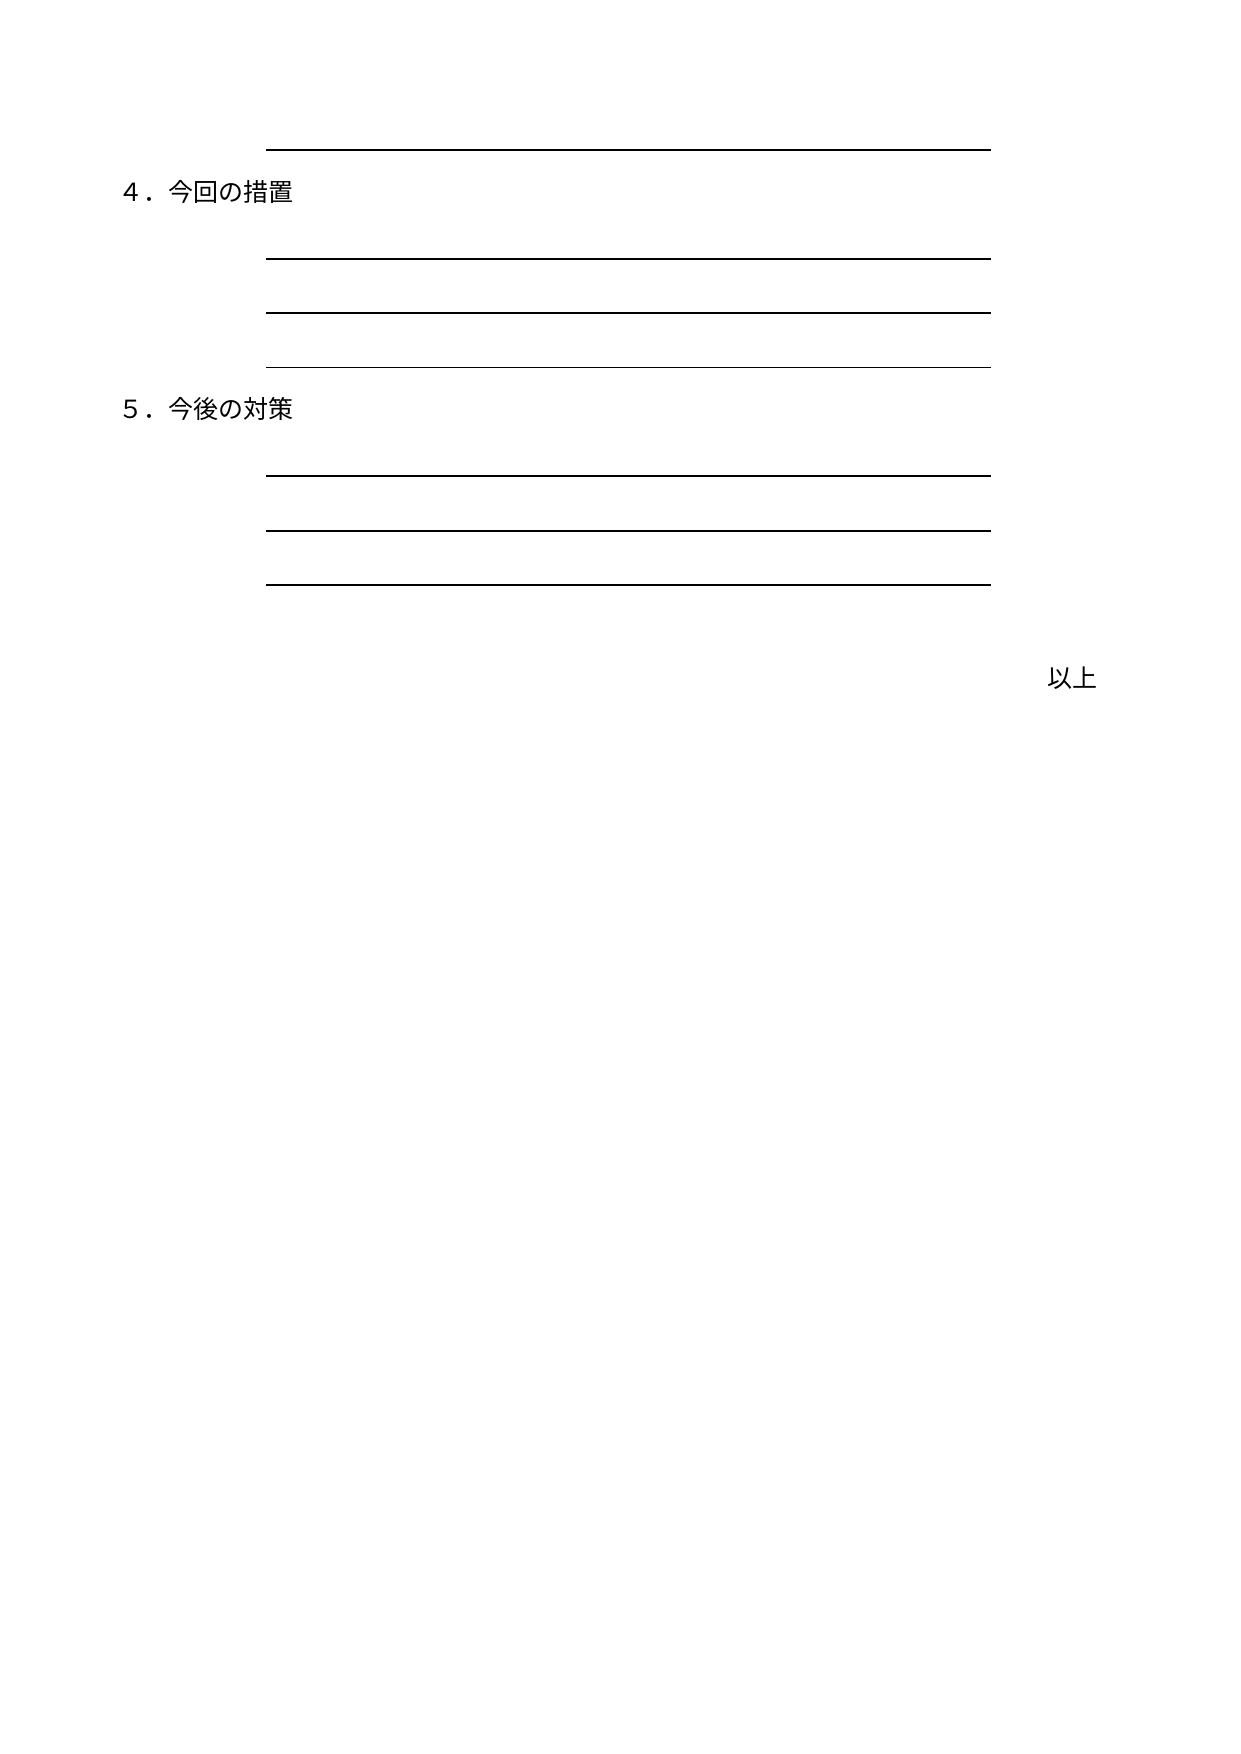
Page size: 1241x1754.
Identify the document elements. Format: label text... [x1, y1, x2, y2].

text ５．今後の対策 [118, 390, 1122, 426]
text ４．今回の措置 [118, 172, 1122, 209]
text 以上 [118, 658, 1122, 695]
